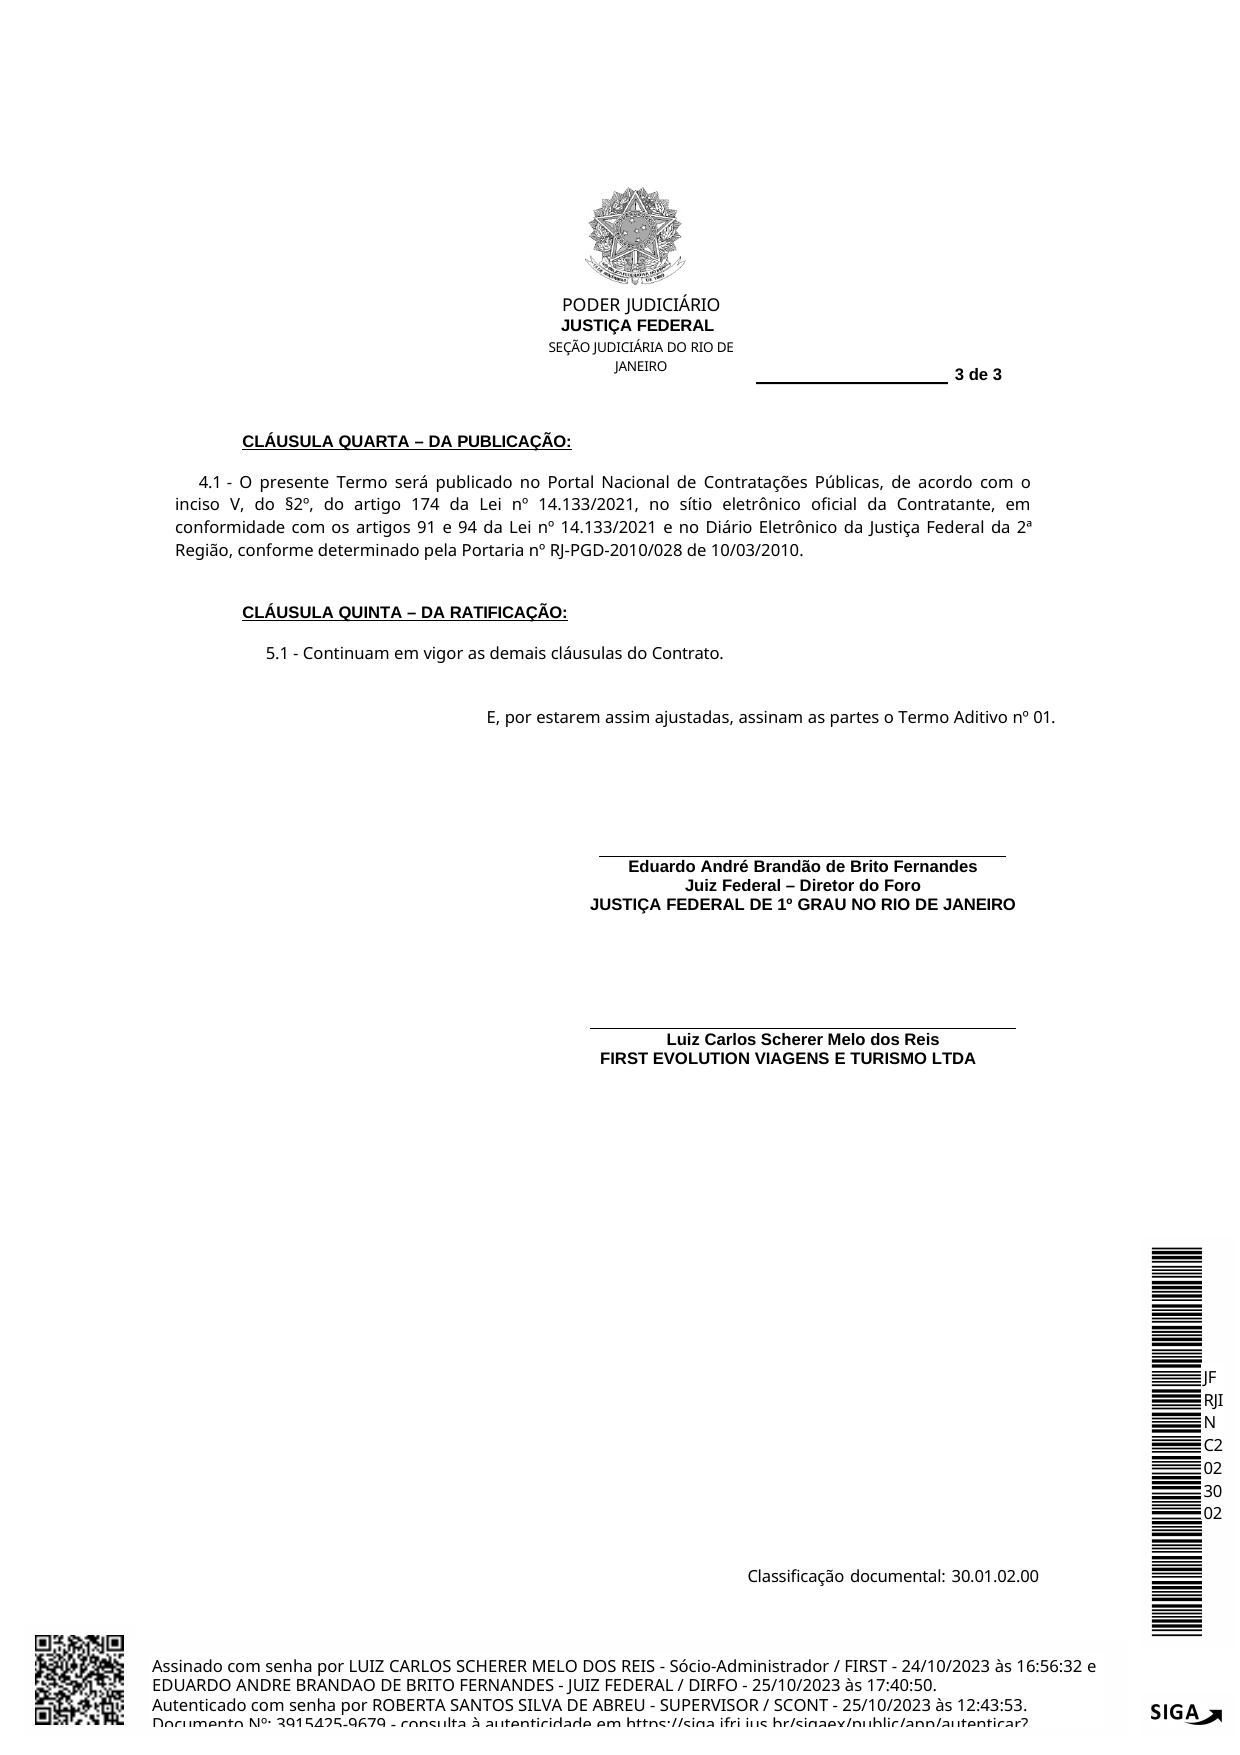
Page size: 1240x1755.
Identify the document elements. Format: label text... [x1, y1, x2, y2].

subtitle CLÁUSULA QUINTA – DA RATIFICAÇÃO: [242, 603, 1064, 622]
text Eduardo André Brandão de Brito Fernandes Juiz Federal – Diretor do Foro [616, 857, 989, 895]
text JUSTIÇA FEDERAL DE 1º GRAU NO RIO DE JANEIRO [541, 895, 1064, 914]
text [616, 852, 989, 856]
list - Continuam em vigor as demais cláusulas do Contrato. [266, 641, 1064, 664]
text Luiz Carlos Scherer Melo dos Reis FIRST EVOLUTION VIAGENS E TURISMO LTDA [600, 1029, 986, 1068]
text E, por estarem assim ajustadas, assinam as partes o Termo Aditivo nº 01. [486, 706, 1064, 728]
subtitle CLÁUSULA QUARTA – DA PUBLICAÇÃO: [242, 432, 1064, 451]
list - O presente Termo será publicado no Portal Nacional de Contratações Públicas, de acordo com o inciso V, do §2º, do artigo 174 da Lei nº 14.133/2021, no sítio eletrônico oficial da Contratante, em conformidade com os artigos 91 e 94 da Lei nº 14.133/2021 e no Diário Eletrônico da Justiça Federal da 2ª Região, conforme determinado pela Portaria nº RJ-PGD-2010/028 de 10/03/2010. [175, 470, 1033, 561]
text JFRJINC202300293 [1203, 1366, 1224, 1519]
text Classificação documental: 30.01.02.00 [747, 1565, 1064, 1587]
